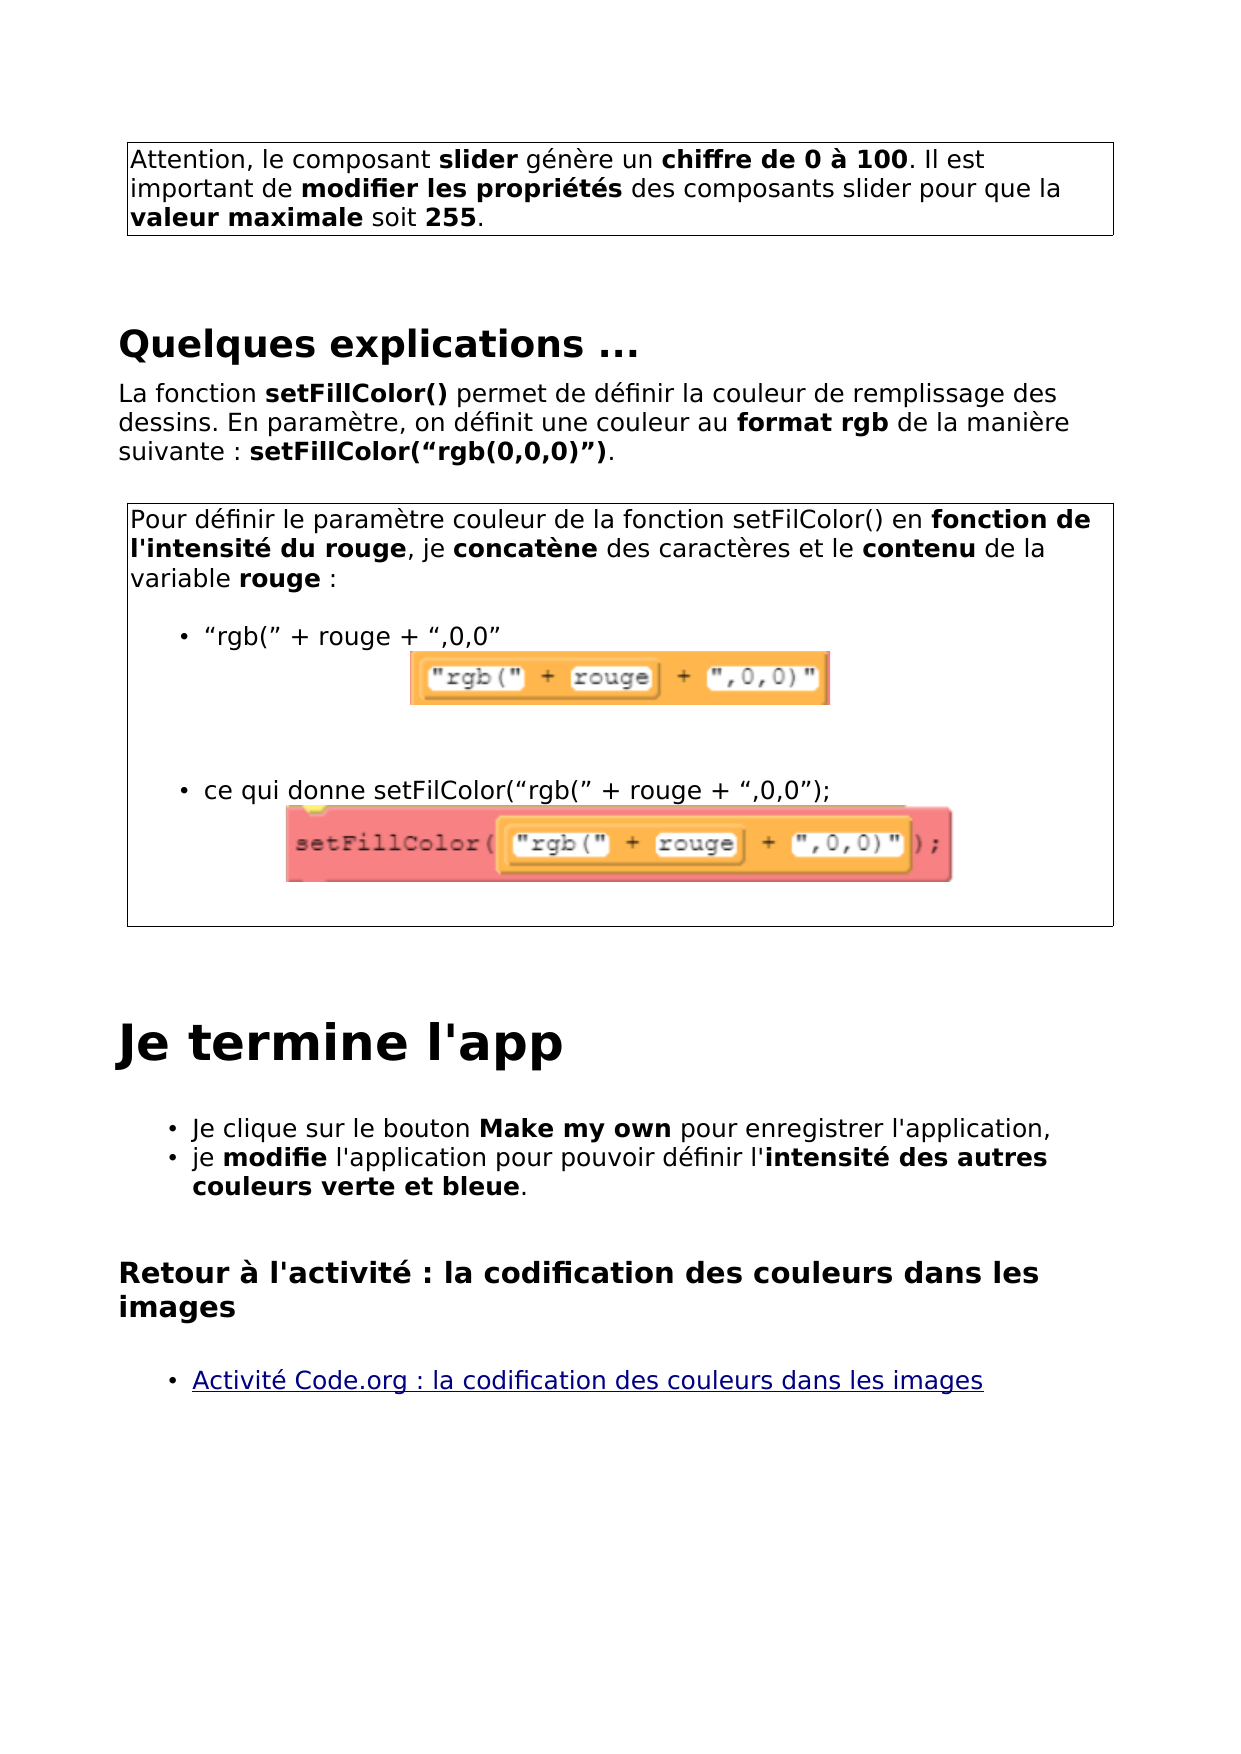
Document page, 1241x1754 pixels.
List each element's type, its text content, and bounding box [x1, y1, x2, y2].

table_header Attention, le composant slider génère un chiffre de 0 à 100. Il est important de modifier les propriétés des composants slider pour que la valeur maximale soit 255. [128, 143, 1113, 235]
table_header Pour définir le paramètre couleur de la fonction setFilColor() en fonction de l'intensité du rouge, je concatène des caractères et le contenu de la variable rouge : “rgb(” + rouge + “,0,0” ce qui donne setFilColor(“rgb(” + rouge + “,0,0”); [128, 504, 1113, 926]
picture [285, 805, 955, 882]
subtitle Retour à l'activité : la codification des couleurs dans les images [118, 1256, 1122, 1324]
list Je clique sur le bouton Make my own pour enregistrer l'application, [177, 1114, 1122, 1143]
text La fonction setFillColor() permet de définir la couleur de remplissage des dessins. En paramètre, on définit une couleur au format rgb de la manière suivante : setFillColor(“rgb(0,0,0)”). [118, 379, 1122, 466]
list je modifie l'application pour pouvoir définir l'intensité des autres couleurs verte et bleue. [177, 1143, 1122, 1201]
subtitle Je termine l'app [118, 1014, 1122, 1072]
subtitle Quelques explications ... [118, 323, 1122, 366]
list Activité Code.org : la codification des couleurs dans les images [177, 1366, 1122, 1395]
picture [410, 651, 831, 705]
